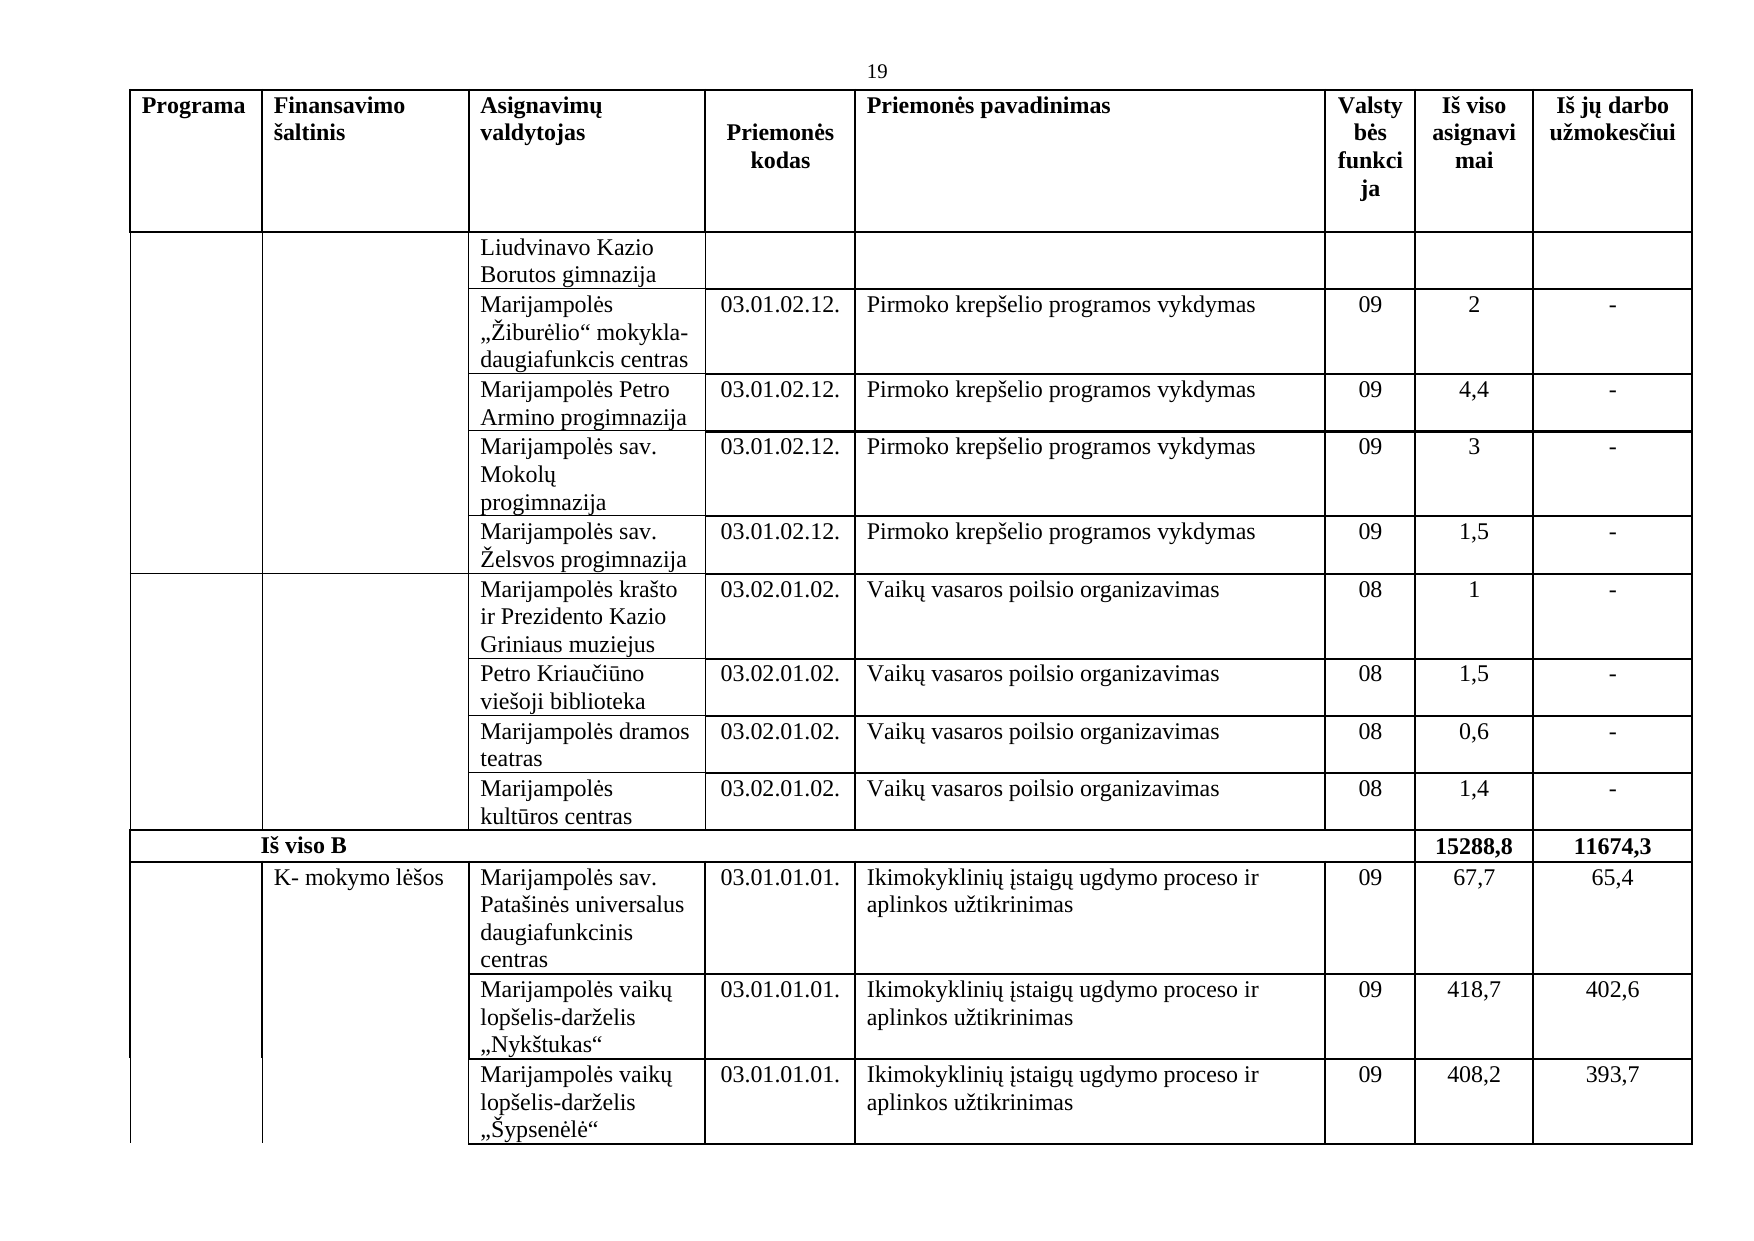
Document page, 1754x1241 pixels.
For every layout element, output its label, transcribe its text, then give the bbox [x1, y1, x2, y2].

table_cell 03.01.02.12. [706, 375, 854, 430]
table_cell 15288,8 [1416, 831, 1532, 861]
table_cell Marijampolės vaikų lopšelis-darželis „Šypsenėlė“ [469, 1060, 704, 1143]
table_cell Pirmoko krepšelio programos vykdymas [856, 517, 1324, 572]
table_cell 03.01.02.12. [706, 290, 854, 373]
table_cell K- mokymo lėšos [263, 863, 468, 973]
table_cell 65,4 [1534, 863, 1691, 973]
table_cell Ikimokyklinių įstaigų ugdymo proceso ir aplinkos užtikrinimas [856, 863, 1324, 973]
table_cell - [1534, 660, 1691, 715]
table_cell Marijampolės Petro Armino progimnazija [469, 374, 705, 430]
table_cell [856, 201, 1324, 231]
table_cell Iš viso B [131, 831, 1414, 861]
table_cell [263, 973, 468, 1058]
table_cell 03.02.01.02. [706, 575, 854, 657]
table_cell 03.02.01.02. [706, 717, 854, 772]
table_header Programa [131, 91, 261, 201]
table_cell Vaikų vasaros poilsio organizavimas [856, 575, 1324, 657]
table_cell Vaikų vasaros poilsio organizavimas [856, 660, 1324, 715]
table_header Priemonės pavadinimas [856, 91, 1324, 201]
table_cell [263, 1058, 468, 1143]
table_cell [263, 574, 468, 829]
table_cell 03.02.01.02. [706, 774, 854, 829]
table_header Priemonės kodas [706, 91, 854, 201]
table_cell Pirmoko krepšelio programos vykdymas [856, 290, 1324, 373]
table_cell 4,4 [1416, 375, 1532, 430]
table_cell - [1534, 717, 1691, 772]
table_cell 408,2 [1416, 1060, 1532, 1143]
table_cell 1,5 [1416, 517, 1532, 572]
table_cell 393,7 [1534, 1060, 1691, 1143]
table_cell [856, 233, 1324, 288]
table_cell - [1534, 433, 1691, 515]
table_cell [131, 574, 262, 829]
table_cell [706, 201, 854, 231]
table_cell Marijampolės vaikų lopšelis-darželis „Nykštukas“ [470, 975, 704, 1058]
table_cell 09 [1326, 1060, 1414, 1143]
table_cell 09 [1326, 433, 1414, 515]
table_cell Pirmoko krepšelio programos vykdymas [856, 375, 1324, 430]
table_cell [131, 201, 261, 231]
table_cell Petro Kriaučiūno viešoji biblioteka [469, 659, 705, 715]
table_cell Ikimokyklinių įstaigų ugdymo proceso ir aplinkos užtikrinimas [856, 1060, 1324, 1143]
table_cell 1,4 [1416, 774, 1532, 829]
table_cell Pirmoko krepšelio programos vykdymas [856, 433, 1324, 515]
table_cell 03.01.02.12. [706, 433, 854, 515]
table_cell - [1534, 375, 1691, 430]
table_cell 1,5 [1416, 660, 1532, 715]
table_cell 09 [1326, 975, 1414, 1058]
table_cell Marijampolės „Žiburėlio“ mokykla-daugiafunkcis centras [469, 289, 705, 373]
table_cell 03.01.01.01. [706, 975, 854, 1058]
table_cell 08 [1326, 660, 1414, 715]
table_header Iš viso asignavimai [1416, 91, 1532, 231]
table_cell [131, 863, 261, 973]
table_cell 0,6 [1416, 717, 1532, 772]
table_cell Marijampolės kultūros centras [469, 773, 705, 829]
table_cell Vaikų vasaros poilsio organizavimas [856, 774, 1324, 829]
table_cell [263, 233, 468, 572]
table_cell - [1534, 774, 1691, 829]
table_cell [1326, 201, 1414, 231]
table_cell - [1534, 233, 1691, 288]
table_cell Marijampolės sav. Patašinės universalus daugiafunkcinis centras [470, 863, 704, 973]
table_cell [131, 1058, 262, 1143]
table_cell 2 [1416, 290, 1532, 373]
table_cell 03.02.01.02. [706, 660, 854, 715]
table_cell Vaikų vasaros poilsio organizavimas [856, 717, 1324, 772]
table_cell 3 [1416, 433, 1532, 515]
table_cell [1416, 233, 1532, 288]
table_cell 09 [1326, 290, 1414, 373]
table_cell 67,7 [1416, 863, 1532, 973]
table_cell [263, 201, 468, 231]
table_cell Marijampolės krašto ir Prezidento Kazio Griniaus muziejus [469, 574, 705, 657]
table_cell 09 [1326, 375, 1414, 430]
table_cell 11674,3 [1534, 831, 1691, 861]
table_cell Liudvinavo Kazio Borutos gimnazija [469, 233, 705, 288]
table_cell 08 [1326, 774, 1414, 829]
table_cell 418,7 [1416, 975, 1532, 1058]
table_cell [131, 973, 261, 1058]
table_cell 03.01.01.01. [706, 863, 854, 973]
table_cell [131, 233, 262, 572]
table_cell [470, 201, 704, 231]
table_cell 03.01.02.12. [706, 517, 854, 572]
table_cell Marijampolės dramos teatras [469, 716, 705, 772]
table_header Finansavimo šaltinis [263, 91, 468, 201]
table_cell 08 [1326, 575, 1414, 657]
table_cell - [1534, 575, 1691, 657]
table_cell 03.01.01.01. [706, 1060, 854, 1143]
table_header Valstybės funkcija [1326, 91, 1414, 201]
table_cell 402,6 [1534, 975, 1691, 1058]
table_cell - [1534, 517, 1691, 572]
table_header Iš jų darbo užmokesčiui [1534, 91, 1691, 231]
table_cell 09 [1326, 517, 1414, 572]
table_cell [1326, 233, 1414, 288]
table_cell Marijampolės sav. Mokolų progimnazija [469, 431, 705, 515]
table_cell 1 [1416, 575, 1532, 657]
table_cell Marijampolės sav. Želsvos progimnazija [469, 516, 705, 572]
table_header Asignavimų valdytojas [470, 91, 704, 201]
table_cell 08 [1326, 717, 1414, 772]
table_cell [706, 233, 854, 288]
table_cell - [1534, 290, 1691, 373]
table_cell Ikimokyklinių įstaigų ugdymo proceso ir aplinkos užtikrinimas [856, 975, 1324, 1058]
table_cell 09 [1326, 863, 1414, 973]
